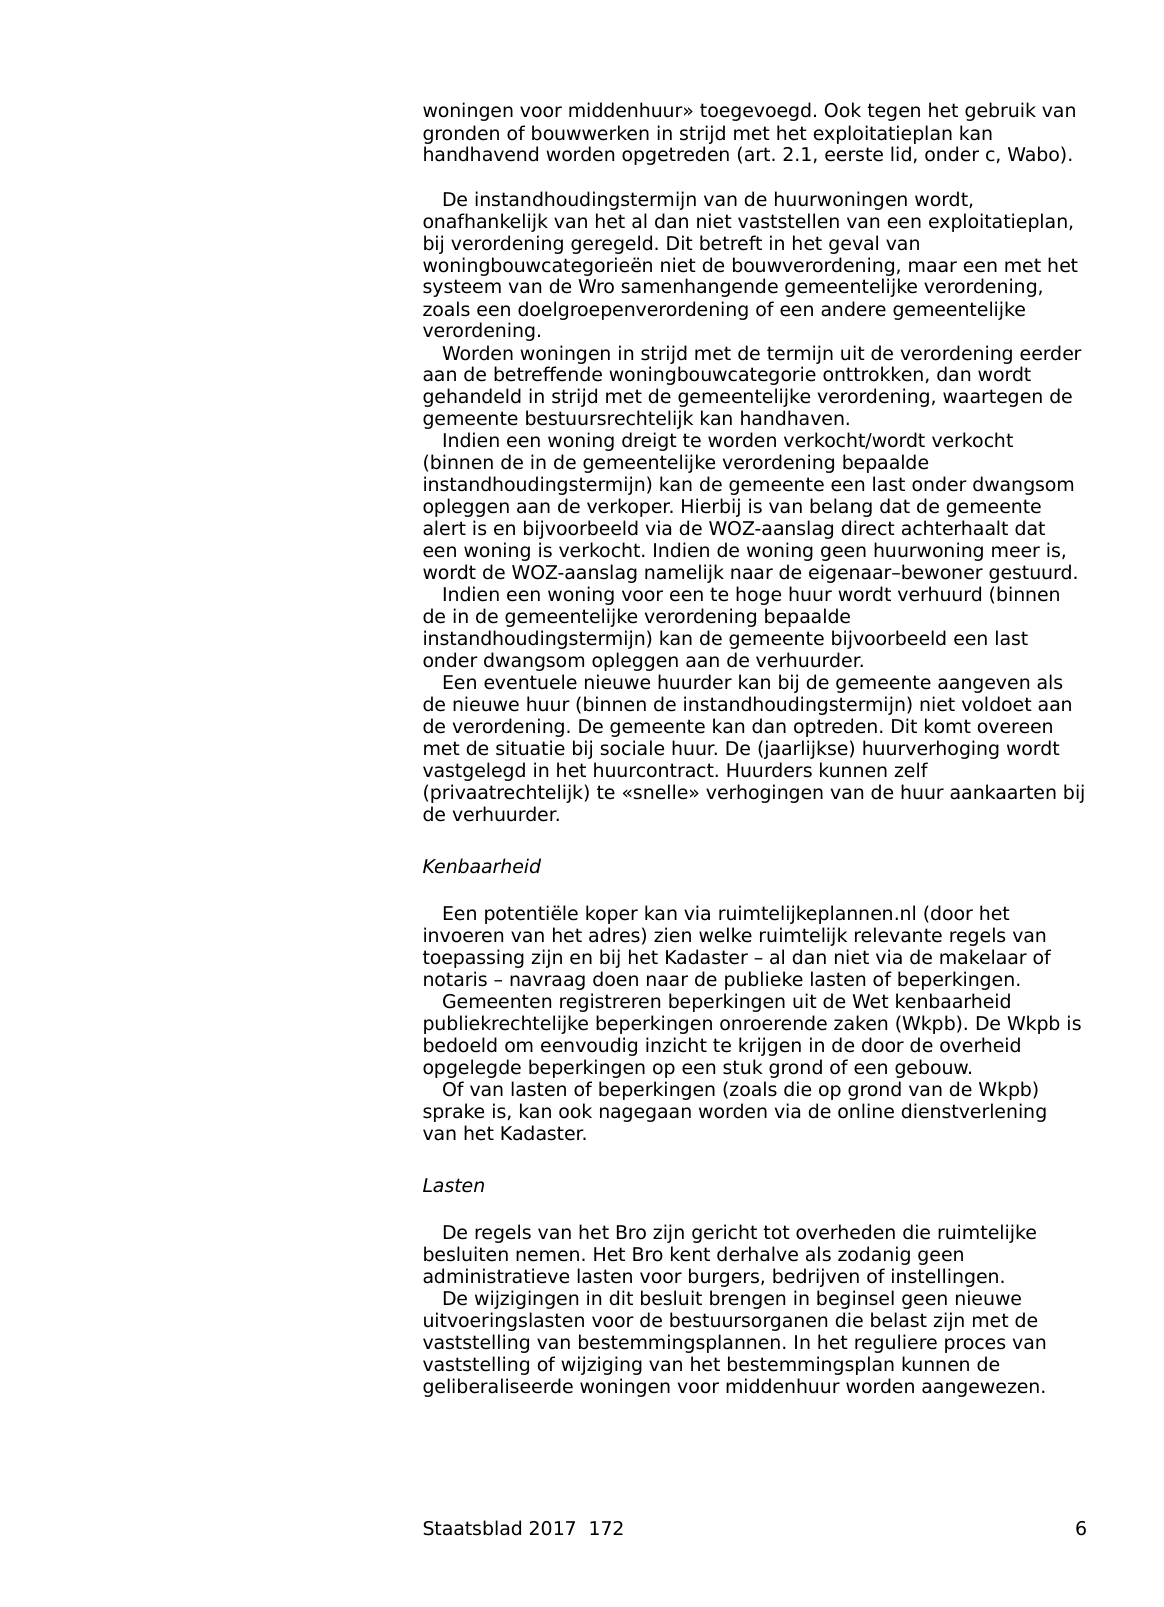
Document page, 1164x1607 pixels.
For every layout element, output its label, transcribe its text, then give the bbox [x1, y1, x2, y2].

text Of van lasten of beperkingen (zoals die op grond van de Wkpb) sprake is, kan ook nagegaan worden via de online dienstverlening van het Kadaster. [422, 1079, 1087, 1145]
text Een eventuele nieuwe huurder kan bij de gemeente aangeven als de nieuwe huur (binnen de instandhoudingstermijn) niet voldoet aan de verordening. De gemeente kan dan optreden. Dit komt overeen met de situatie bij sociale huur. De (jaarlijkse) huurverhoging wordt vastgelegd in het huurcontract. Huurders kunnen zelf (privaatrechtelijk) te «snelle» verhogingen van de huur aankaarten bij de verhuurder. [422, 672, 1087, 826]
text woningen voor middenhuur» toegevoegd. Ook tegen het gebruik van gronden of bouwwerken in strijd met het exploitatieplan kan handhavend worden opgetreden (art. 2.1, eerste lid, onder c, Wabo). [422, 100, 1087, 166]
subtitle Lasten [422, 1175, 1087, 1197]
text Worden woningen in strijd met de termijn uit de verordening eerder aan de betreffende woningbouwcategorie onttrokken, dan wordt gehandeld in strijd met de gemeentelijke verordening, waartegen de gemeente bestuursrechtelijk kan handhaven. [422, 342, 1087, 430]
text Gemeenten registreren beperkingen uit de Wet kenbaarheid publiekrechtelijke beperkingen onroerende zaken (Wkpb). De Wkpb is bedoeld om eenvoudig inzicht te krijgen in de door de overheid opgelegde beperkingen op een stuk grond of een gebouw. [422, 991, 1087, 1079]
text De regels van het Bro zijn gericht tot overheden die ruimtelijke besluiten nemen. Het Bro kent derhalve als zodanig geen administratieve lasten voor burgers, bedrijven of instellingen. [422, 1222, 1087, 1288]
text De wijzigingen in dit besluit brengen in beginsel geen nieuwe uitvoeringslasten voor de bestuursorganen die belast zijn met de vaststelling van bestemmingsplannen. In het reguliere proces van vaststelling of wijziging van het bestemmingsplan kunnen de geliberaliseerde woningen voor middenhuur worden aangewezen. [422, 1288, 1087, 1397]
text Indien een woning dreigt te worden verkocht/wordt verkocht (binnen de in de gemeentelijke verordening bepaalde instandhoudingstermijn) kan de gemeente een last onder dwangsom opleggen aan de verkoper. Hierbij is van belang dat de gemeente alert is en bijvoorbeeld via de WOZ-aanslag direct achterhaalt dat een woning is verkocht. Indien de woning geen huurwoning meer is, wordt de WOZ-aanslag namelijk naar de eigenaar–bewoner gestuurd. [422, 430, 1087, 584]
subtitle Kenbaarheid [422, 856, 1087, 878]
text De instandhoudingstermijn van de huurwoningen wordt, onafhankelijk van het al dan niet vaststellen van een exploitatieplan, bij verordening geregeld. Dit betreft in het geval van woningbouwcategorieën niet de bouwverordening, maar een met het systeem van de Wro samenhangende gemeentelijke verordening, zoals een doelgroepenverordening of een andere gemeentelijke verordening. [422, 188, 1087, 342]
text Een potentiële koper kan via ruimtelijkeplannen.nl (door het invoeren van het adres) zien welke ruimtelijk relevante regels van toepassing zijn en bij het Kadaster – al dan niet via de makelaar of notaris – navraag doen naar de publieke lasten of beperkingen. [422, 903, 1087, 991]
text Indien een woning voor een te hoge huur wordt verhuurd (binnen de in de gemeentelijke verordening bepaalde instandhoudingstermijn) kan de gemeente bijvoorbeeld een last onder dwangsom opleggen aan de verhuurder. [422, 584, 1087, 672]
